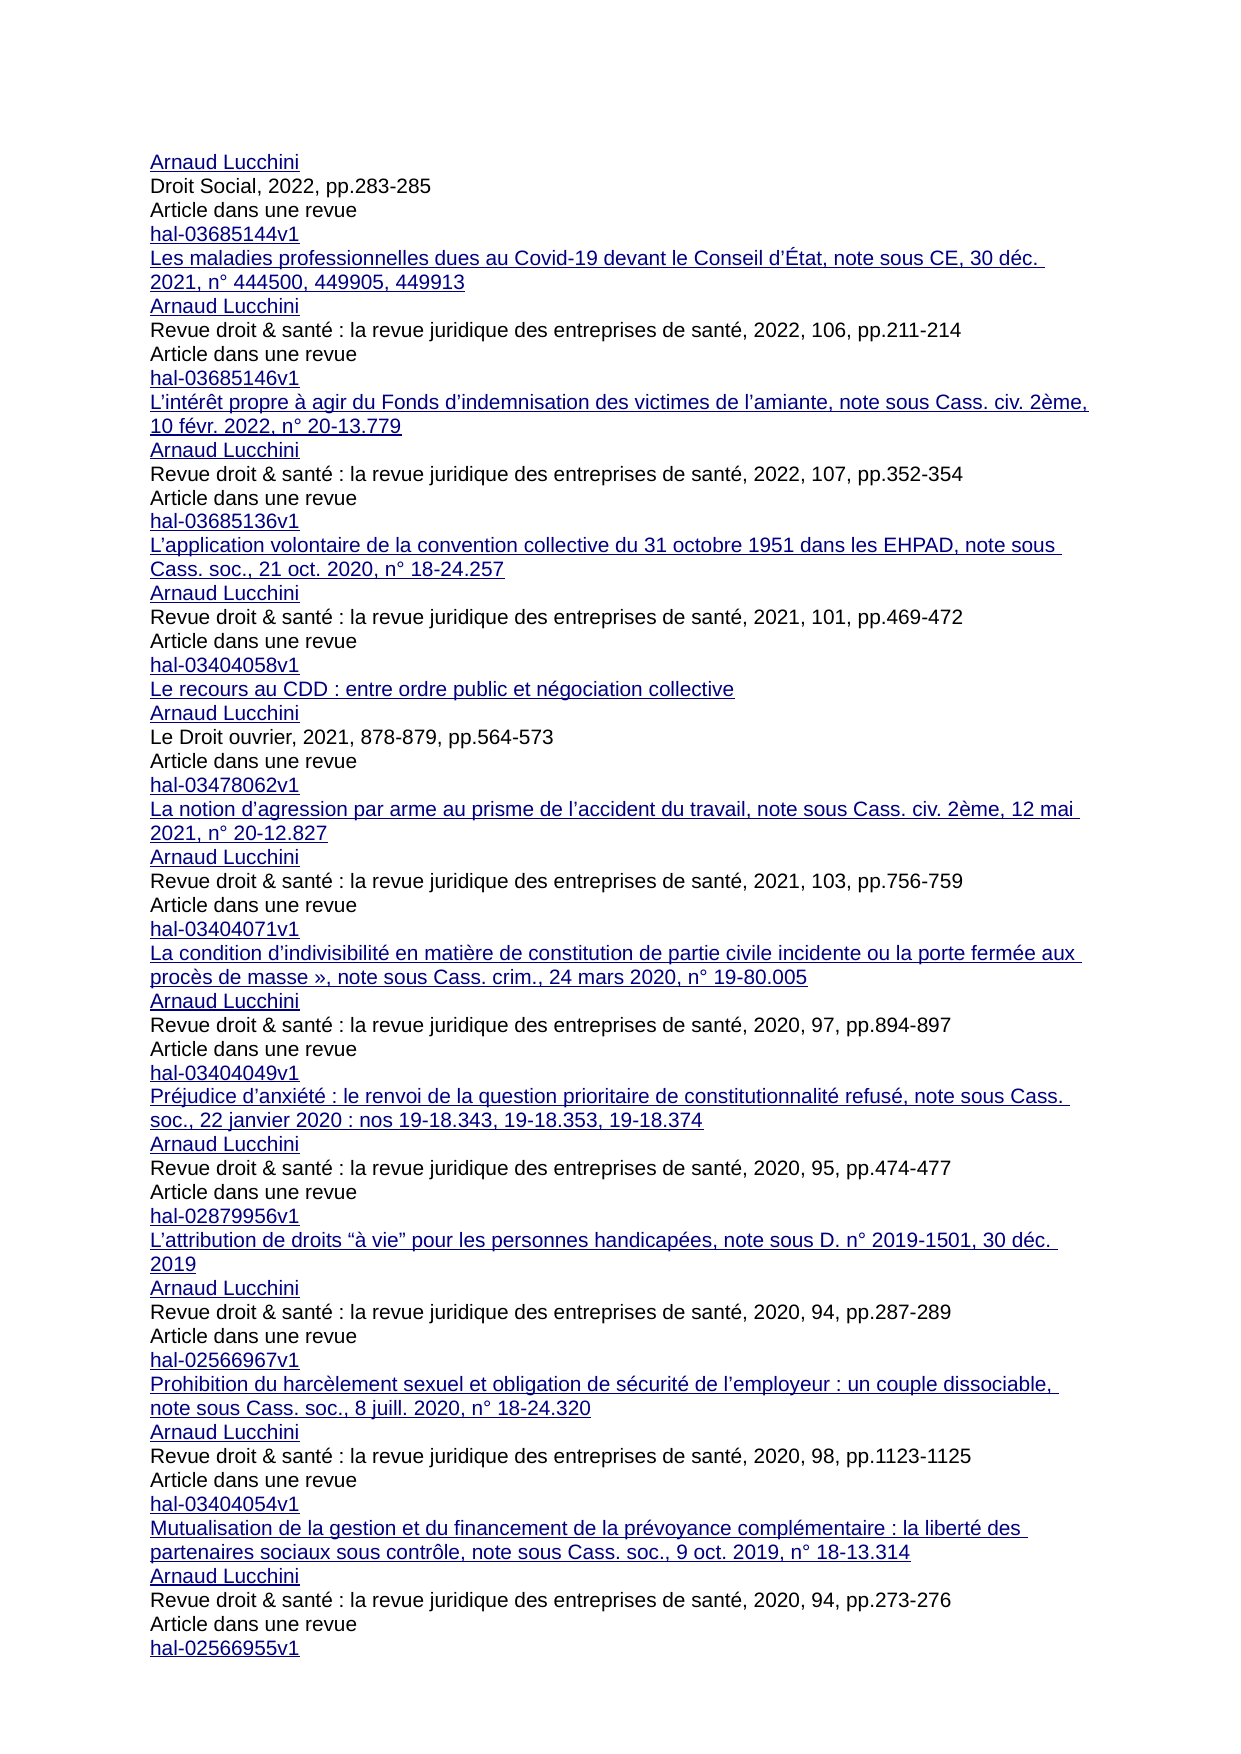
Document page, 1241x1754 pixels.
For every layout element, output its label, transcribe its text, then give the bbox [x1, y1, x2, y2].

table_cell Mutualisation de la gestion et du financement de la prévoyance complémentaire : la liberté des partenaires sociaux sous contrôle, note sous Cass. soc., 9 oct. 2019, n° 18-13.314 Arnaud Lucchini Revue droit & santé : la revue juridique des entreprises de santé, 2020, 94, pp.273-276 Article dans une revue hal-02566955v1 [150, 1516, 1090, 1659]
table_cell La condition d’indivisibilité en matière de constitution de partie civile incidente ou la porte fermée aux procès de masse », note sous Cass. crim., 24 mars 2020, n° 19-80.005 Arnaud Lucchini Revue droit & santé : la revue juridique des entreprises de santé, 2020, 97, pp.894-897 Article dans une revue hal-03404049v1 [150, 941, 1090, 1084]
table_cell La notion d’agression par arme au prisme de l’accident du travail, note sous Cass. civ. 2ème, 12 mai 2021, n° 20-12.827 Arnaud Lucchini Revue droit & santé : la revue juridique des entreprises de santé, 2021, 103, pp.756-759 Article dans une revue hal-03404071v1 [150, 797, 1090, 941]
table_cell Préjudice d’anxiété : le renvoi de la question prioritaire de constitutionnalité refusé, note sous Cass. soc., 22 janvier 2020 : nos 19-18.343, 19-18.353, 19-18.374 Arnaud Lucchini Revue droit & santé : la revue juridique des entreprises de santé, 2020, 95, pp.474-477 Article dans une revue hal-02879956v1 [150, 1084, 1090, 1228]
table_cell Le recours au CDD : entre ordre public et négociation collective Arnaud Lucchini Le Droit ouvrier, 2021, 878-879, pp.564-573 Article dans une revue hal-03478062v1 [150, 677, 1090, 797]
table_cell L’application volontaire de la convention collective du 31 octobre 1951 dans les EHPAD, note sous Cass. soc., 21 oct. 2020, n° 18-24.257 Arnaud Lucchini Revue droit & santé : la revue juridique des entreprises de santé, 2021, 101, pp.469-472 Article dans une revue hal-03404058v1 [150, 533, 1090, 677]
table_cell Arnaud Lucchini Droit Social, 2022, pp.283-285 Article dans une revue hal-03685144v1 [150, 150, 1090, 246]
table_cell L’intérêt propre à agir du Fonds d’indemnisation des victimes de l’amiante, note sous Cass. civ. 2ème, 10 févr. 2022, n° 20-13.779 Arnaud Lucchini Revue droit & santé : la revue juridique des entreprises de santé, 2022, 107, pp.352-354 Article dans une revue hal-03685136v1 [150, 390, 1090, 533]
table_cell Prohibition du harcèlement sexuel et obligation de sécurité de l’employeur : un couple dissociable, note sous Cass. soc., 8 juill. 2020, n° 18-24.320 Arnaud Lucchini Revue droit & santé : la revue juridique des entreprises de santé, 2020, 98, pp.1123-1125 Article dans une revue hal-03404054v1 [150, 1372, 1090, 1516]
table_cell Les maladies professionnelles dues au Covid-19 devant le Conseil d’État, note sous CE, 30 déc. 2021, n° 444500, 449905, 449913 Arnaud Lucchini Revue droit & santé : la revue juridique des entreprises de santé, 2022, 106, pp.211-214 Article dans une revue hal-03685146v1 [150, 246, 1090, 389]
table_cell L’attribution de droits “à vie” pour les personnes handicapées, note sous D. n° 2019-1501, 30 déc. 2019 Arnaud Lucchini Revue droit & santé : la revue juridique des entreprises de santé, 2020, 94, pp.287-289 Article dans une revue hal-02566967v1 [150, 1228, 1090, 1372]
